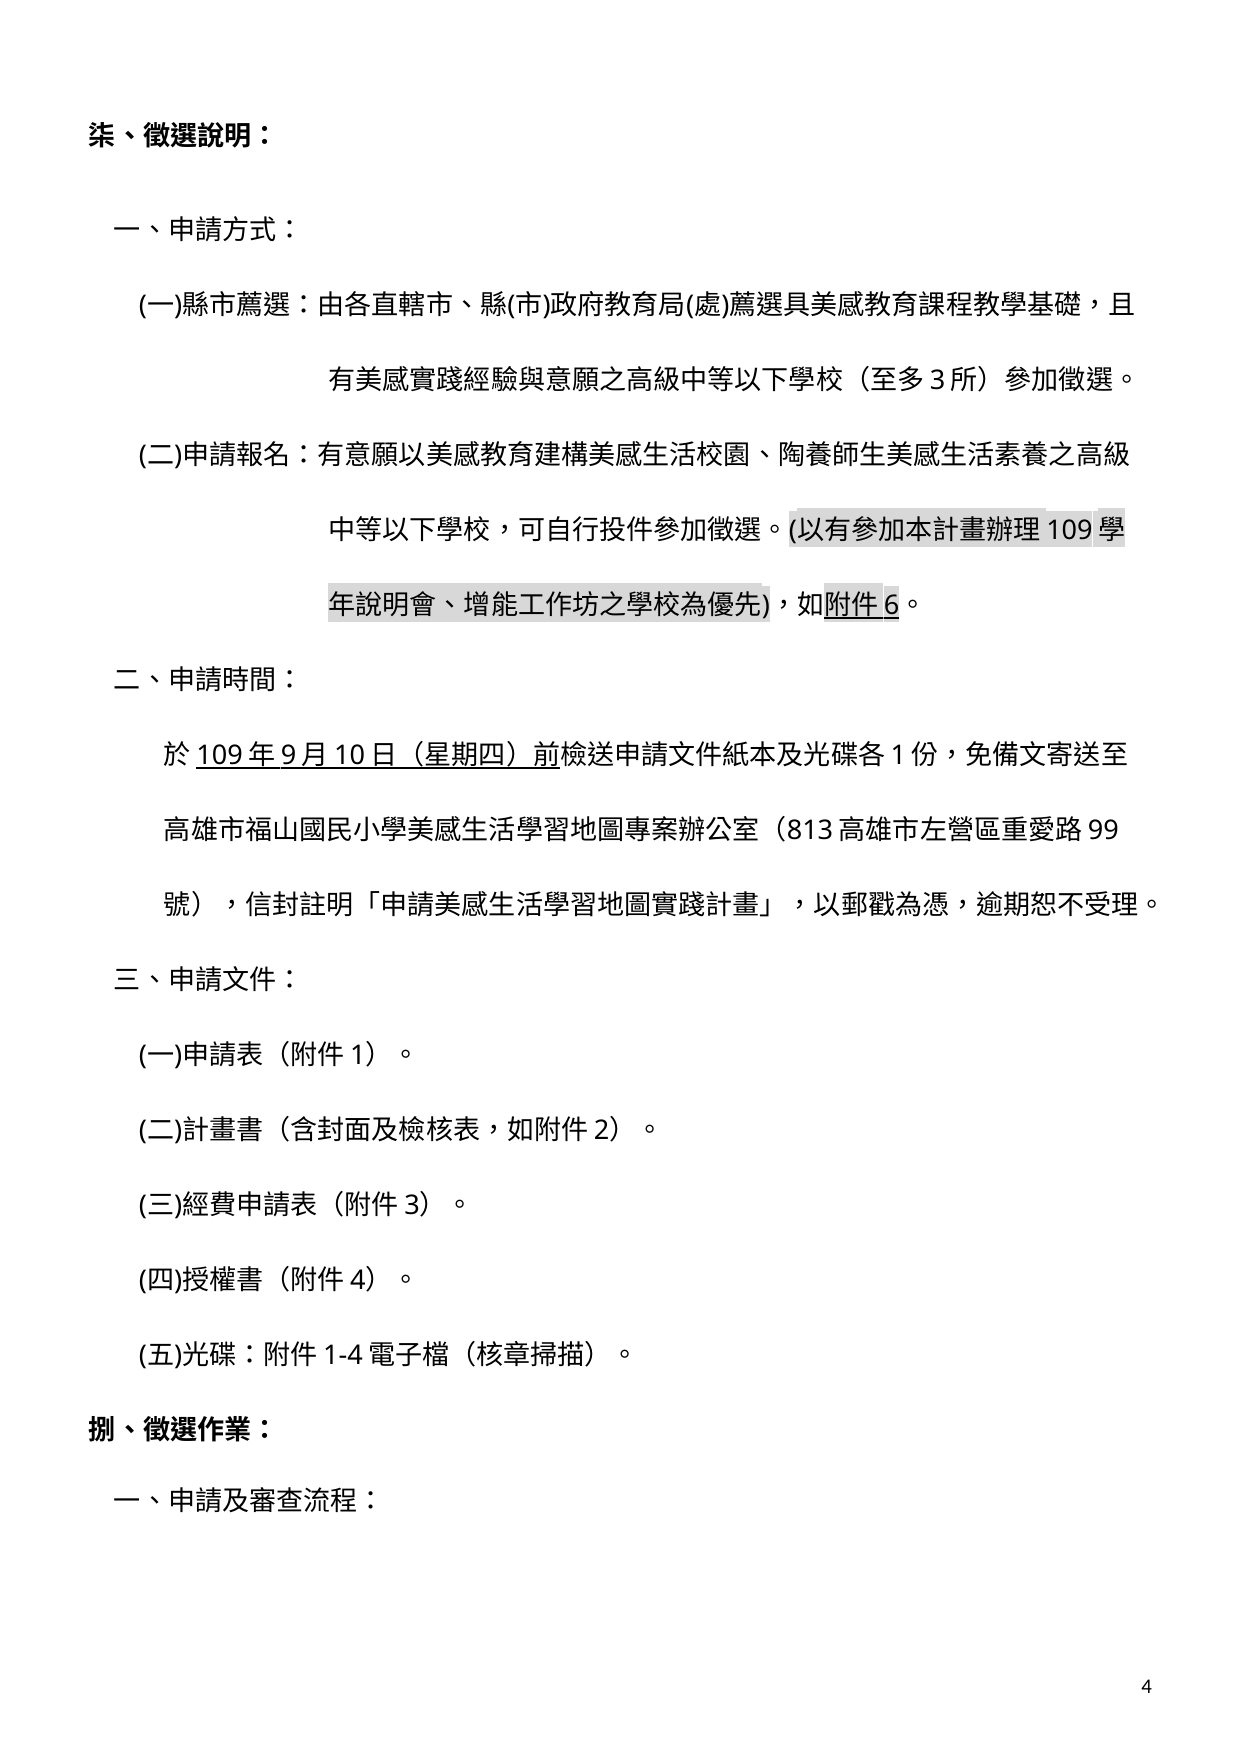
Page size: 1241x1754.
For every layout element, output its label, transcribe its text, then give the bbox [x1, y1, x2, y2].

text (五)光碟：附件1-4電子檔（核章掃描）。 [139, 1309, 1152, 1384]
text 一、申請方式： [114, 184, 1152, 259]
text 二、申請時間： [114, 634, 1152, 709]
text (三)經費申請表（附件3）。 [139, 1159, 1152, 1234]
text (一)縣市薦選：由各直轄市、縣(市)政府教育局(處)薦選具美感教育課程教學基礎，且有美感實踐經驗與意願之高級中等以下學校（至多3所）參加徵選。 [139, 259, 1152, 409]
text 三、申請文件： [114, 934, 1152, 1009]
text (二)計畫書（含封面及檢核表，如附件2）。 [139, 1084, 1152, 1159]
text (二)申請報名：有意願以美感教育建構美感生活校園、陶養師生美感生活素養之高級中等以下學校，可自行投件參加徵選。(以有參加本計畫辦理109學年說明會、增能工作坊之學校為優先)，如附件6。 [139, 409, 1152, 634]
text 捌、徵選作業： [89, 1384, 1152, 1459]
text 於109年9月10日（星期四）前檢送申請文件紙本及光碟各1份，免備文寄送至高雄市福山國民小學美感生活學習地圖專案辦公室（813高雄市左營區重愛路99號），信封註明「申請美感生活學習地圖實踐計畫」，以郵戳為憑，逾期恕不受理。 [164, 709, 1152, 934]
text (一)申請表（附件1）。 [139, 1009, 1152, 1084]
text (四)授權書（附件4）。 [139, 1234, 1152, 1309]
text 柒、徵選說明： [89, 89, 1152, 164]
text 一、申請及審查流程： [114, 1479, 1152, 1518]
